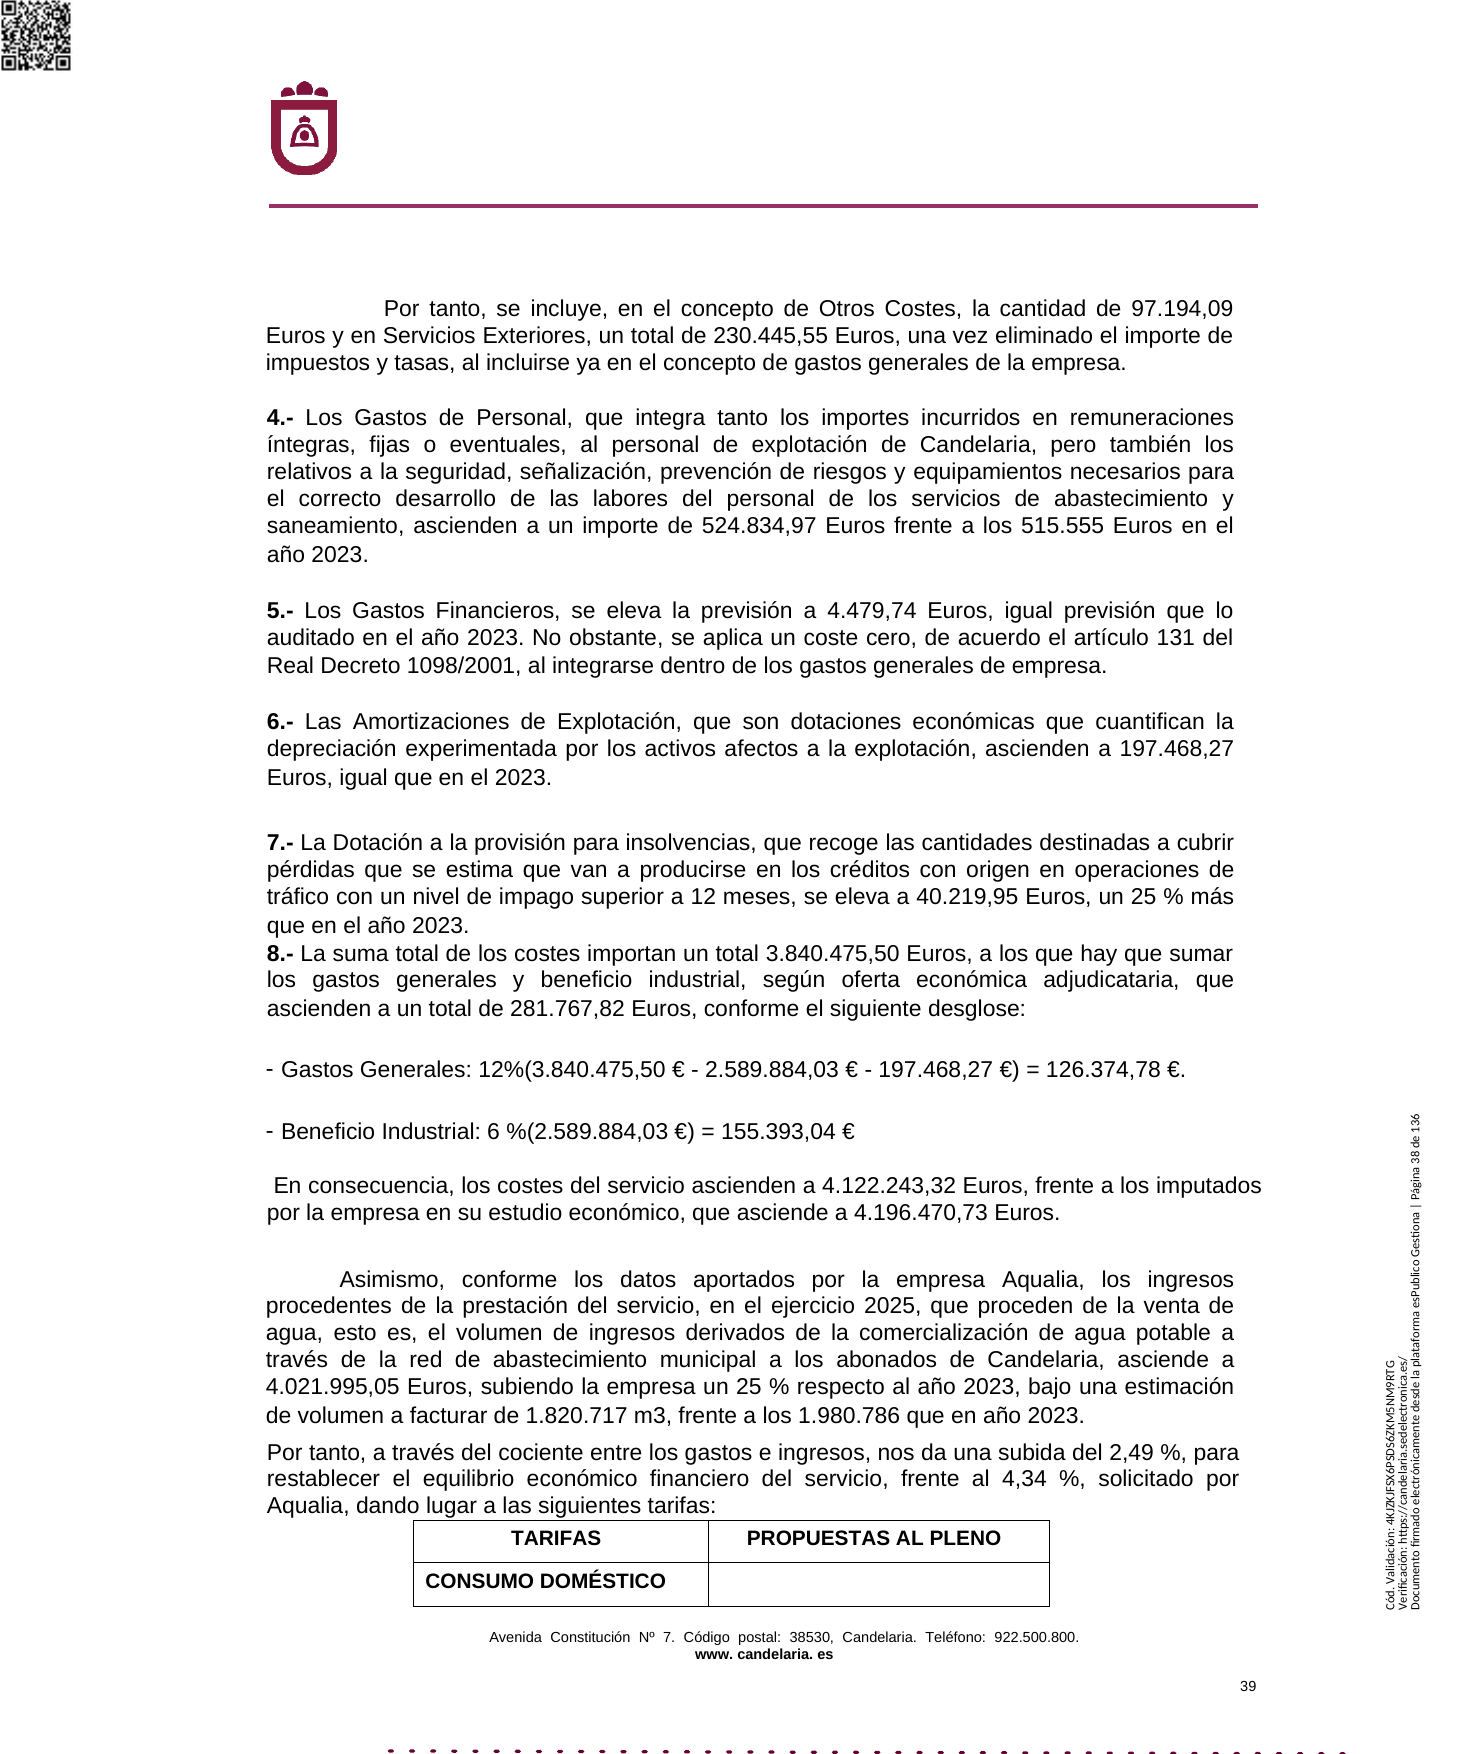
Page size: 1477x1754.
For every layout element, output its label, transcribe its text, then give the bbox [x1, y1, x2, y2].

text Asimismo, conforme los datos aportados por la empresa Aqualia, los ingresos procedentes de la prestación del servicio, en el ejercicio 2025, que proceden de la venta de agua, esto es, el volumen de ingresos derivados de la comercialización de agua potable a través de la red de abastecimiento municipal a los abonados de Candelaria, asciende a 4.021.995,05 Euros, subiendo la empresa un 25 % respecto al año 2023, bajo una estimación de volumen a facturar de 1.820.717 m3, frente a los 1.980.786 que en año 2023. [266, 1266, 1235, 1429]
text 6.- Las Amortizaciones de Explotación, que son dotaciones económicas que cuantifican la depreciación experimentada por los activos afectos a la explotación, ascienden a 197.468,27 Euros, igual que en el 2023. [267, 708, 1234, 791]
table_header TARIFAS [414, 1521, 708, 1562]
text 8.- La suma total de los costes importan un total 3.840.475,50 Euros, a los que hay que sumar los gastos generales y beneficio industrial, según oferta económica adjudicataria, que ascienden a un total de 281.767,82 Euros, conforme el siguiente desglose: [267, 939, 1234, 1022]
table_header PROPUESTAS AL PLENO [709, 1521, 1049, 1562]
text 4.- Los Gastos de Personal, que integra tanto los importes incurridos en remuneraciones íntegras, fijas o eventuales, al personal de explotación de Candelaria, pero también los relativos a la seguridad, señalización, prevención de riesgos y equipamientos necesarios para el correcto desarrollo de las labores del personal de los servicios de abastecimiento y saneamiento, ascienden a un importe de 524.834,97 Euros frente a los 515.555 Euros en el año 2023. [267, 404, 1235, 567]
list Beneficio Industrial: 6 %(2.589.884,03 €) = 155.393,04 € [266, 1116, 1263, 1146]
text 7.- La Dotación a la provisión para insolvencias, que recoge las cantidades destinadas a cubrir pérdidas que se estima que van a producirse en los créditos con origen en operaciones de tráfico con un nivel de impago superior a 12 meses, se eleva a 40.219,95 Euros, un 25 % más que en el año 2023. [267, 829, 1235, 938]
text Por tanto, se incluye, en el concepto de Otros Costes, la cantidad de 97.194,09 Euros y en Servicios Exteriores, un total de 230.445,55 Euros, una vez eliminado el importe de impuestos y tasas, al incluirse ya en el concepto de gastos generales de la empresa. [266, 295, 1234, 375]
table_cell CONSUMO DOMÉSTICO [414, 1563, 708, 1606]
list Gastos Generales: 12%(3.840.475,50 € - 2.589.884,03 € - 197.468,27 €) = 126.374,78 €. [266, 1053, 1263, 1083]
text 5.- Los Gastos Financieros, se eleva la previsión a 4.479,74 Euros, igual previsión que lo auditado en el año 2023. No obstante, se aplica un coste cero, de acuerdo el artículo 131 del Real Decreto 1098/2001, al integrarse dentro de los gastos generales de empresa. [267, 597, 1234, 679]
text En consecuencia, los costes del servicio ascienden a 4.122.243,32 Euros, frente a los imputados por la empresa en su estudio económico, que asciende a 4.196.470,73 Euros. [267, 1172, 1263, 1225]
text Por tanto, a través del cociente entre los gastos e ingresos, nos da una subida del 2,49 %, para restablecer el equilibrio económico financiero del servicio, frente al 4,34 %, solicitado por Aqualia, dando lugar a las siguientes tarifas: [267, 1438, 1240, 1518]
table_cell [709, 1563, 1049, 1606]
